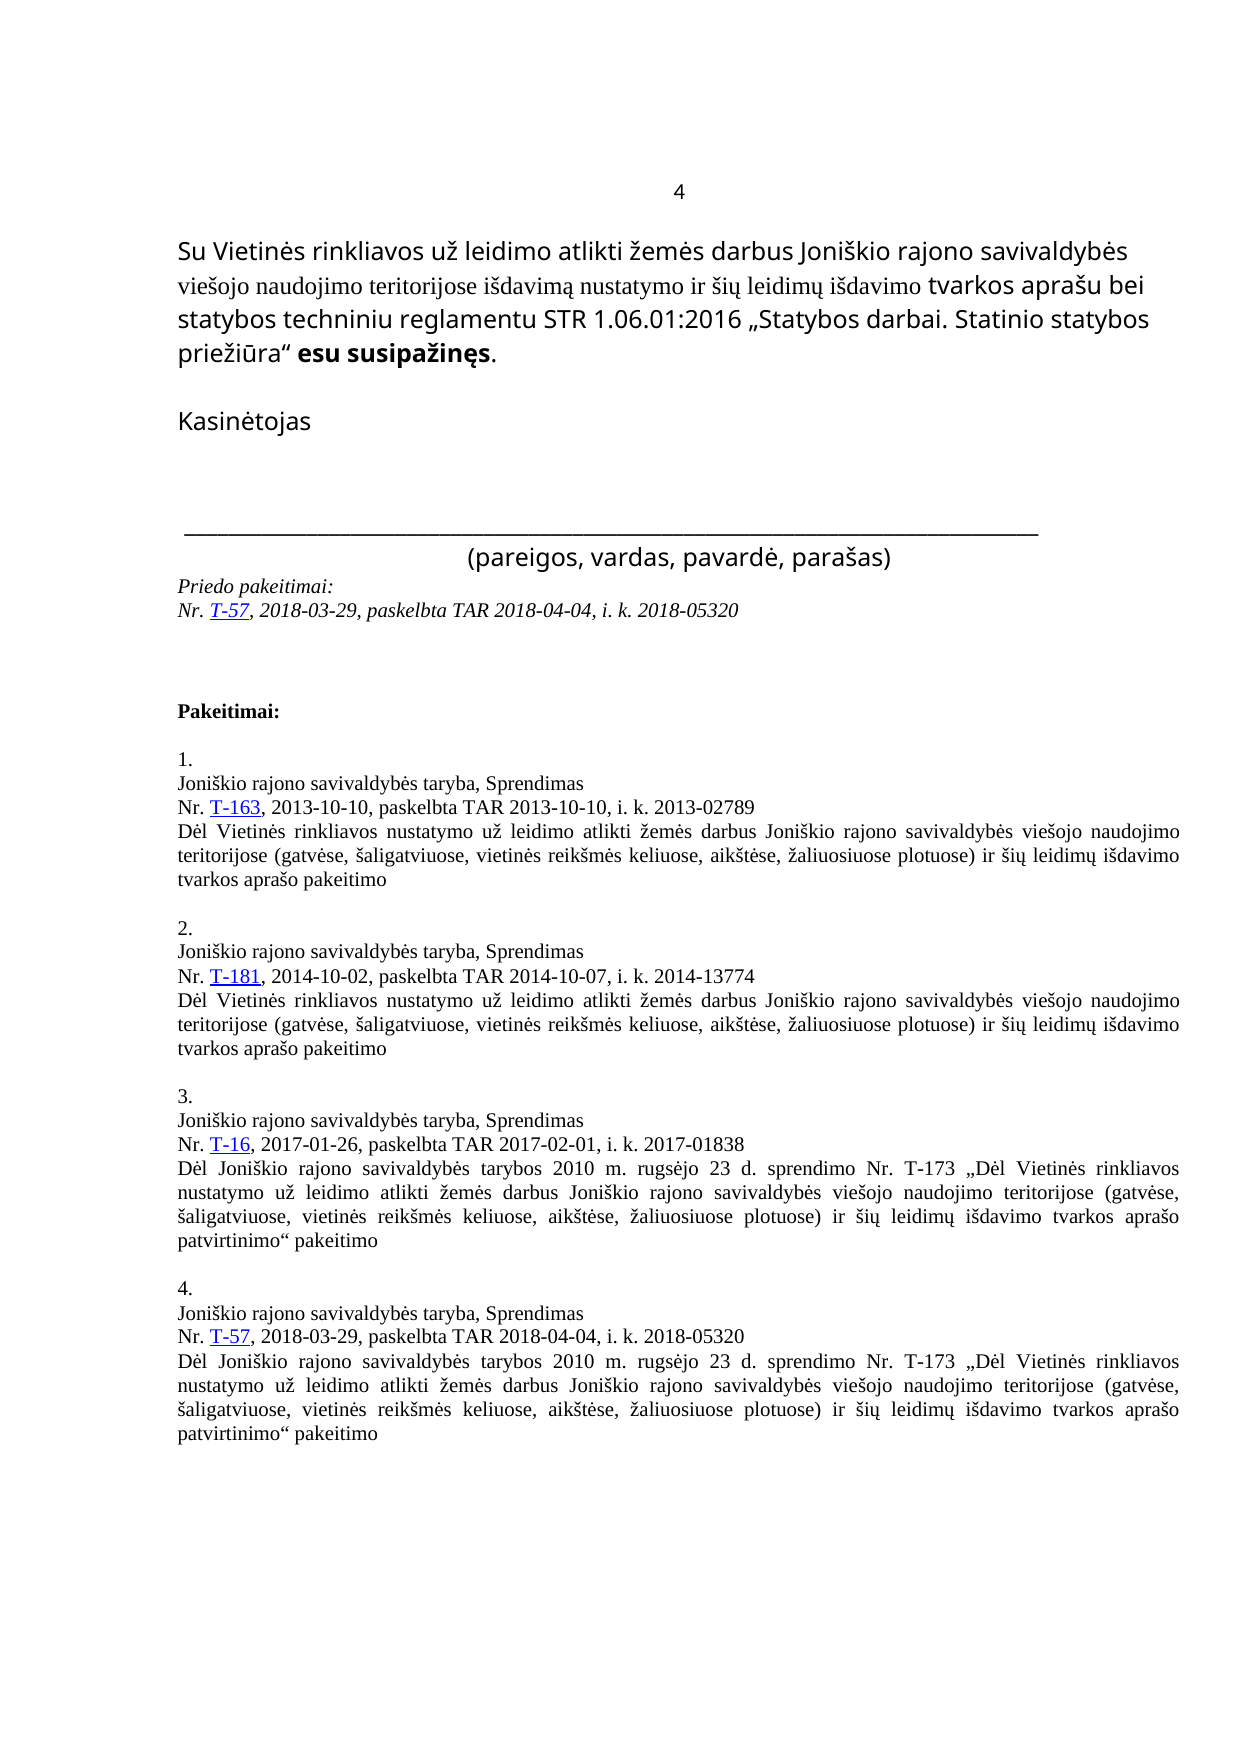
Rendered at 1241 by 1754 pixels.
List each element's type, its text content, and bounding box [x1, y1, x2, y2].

text Nr. T-163, 2013-10-10, paskelbta TAR 2013-10-10, i. k. 2013-02789 [177, 795, 1181, 819]
text Nr. T-181, 2014-10-02, paskelbta TAR 2014-10-07, i. k. 2014-13774 [177, 963, 1181, 988]
text Joniškio rajono savivaldybės taryba, Sprendimas [177, 1108, 1181, 1132]
text Priedo pakeitimai: [177, 574, 1181, 598]
text (pareigos, vardas, pavardė, parašas) [177, 540, 1181, 574]
text Kasinėtojas [177, 403, 1181, 438]
text Dėl Joniškio rajono savivaldybės tarybos 2010 m. rugsėjo 23 d. sprendimo Nr. T-173 „Dėl Vietinės rinkliavos nustatymo už leidimo atlikti žemės darbus Joniškio rajono savivaldybės viešojo naudojimo teritorijose (gatvėse, šaligatviuose, vietinės reikšmės keliuose, aikštėse, žaliuosiuose plotuose) ir šių leidimų išdavimo tvarkos aprašo patvirtinimo“ pakeitimo [177, 1348, 1181, 1445]
text Dėl Vietinės rinkliavos nustatymo už leidimo atlikti žemės darbus Joniškio rajono savivaldybės viešojo naudojimo teritorijose (gatvėse, šaligatviuose, vietinės reikšmės keliuose, aikštėse, žaliuosiuose plotuose) ir šių leidimų išdavimo tvarkos aprašo pakeitimo [177, 819, 1181, 891]
text Pakeitimai: [177, 699, 1181, 723]
text 2. [177, 915, 1181, 939]
text Joniškio rajono savivaldybės taryba, Sprendimas [177, 1300, 1181, 1324]
text Dėl Joniškio rajono savivaldybės tarybos 2010 m. rugsėjo 23 d. sprendimo Nr. T-173 „Dėl Vietinės rinkliavos nustatymo už leidimo atlikti žemės darbus Joniškio rajono savivaldybės viešojo naudojimo teritorijose (gatvėse, šaligatviuose, vietinės reikšmės keliuose, aikštėse, žaliuosiuose plotuose) ir šių leidimų išdavimo tvarkos aprašo patvirtinimo“ pakeitimo [177, 1156, 1181, 1252]
text _____________________________________________________________________________ [177, 506, 1181, 540]
text 3. [177, 1084, 1181, 1108]
text Joniškio rajono savivaldybės taryba, Sprendimas [177, 939, 1181, 963]
text Dėl Vietinės rinkliavos nustatymo už leidimo atlikti žemės darbus Joniškio rajono savivaldybės viešojo naudojimo teritorijose (gatvėse, šaligatviuose, vietinės reikšmės keliuose, aikštėse, žaliuosiuose plotuose) ir šių leidimų išdavimo tvarkos aprašo pakeitimo [177, 988, 1181, 1060]
text Su Vietinės rinkliavos už leidimo atlikti žemės darbus Joniškio rajono savivaldybės viešojo naudojimo teritorijose išdavimą nustatymo ir šių leidimų išdavimo tvarkos aprašu bei statybos techniniu reglamentu STR 1.06.01:2016 „Statybos darbai. Statinio statybos priežiūra“ esu susipažinęs. [177, 233, 1181, 369]
text Nr. T-16, 2017-01-26, paskelbta TAR 2017-02-01, i. k. 2017-01838 [177, 1132, 1181, 1156]
text 1. [177, 747, 1181, 771]
text Nr. T-57, 2018-03-29, paskelbta TAR 2018-04-04, i. k. 2018-05320 [177, 598, 1181, 622]
text 4. [177, 1276, 1181, 1300]
text Nr. T-57, 2018-03-29, paskelbta TAR 2018-04-04, i. k. 2018-05320 [177, 1324, 1181, 1348]
text Joniškio rajono savivaldybės taryba, Sprendimas [177, 771, 1181, 795]
